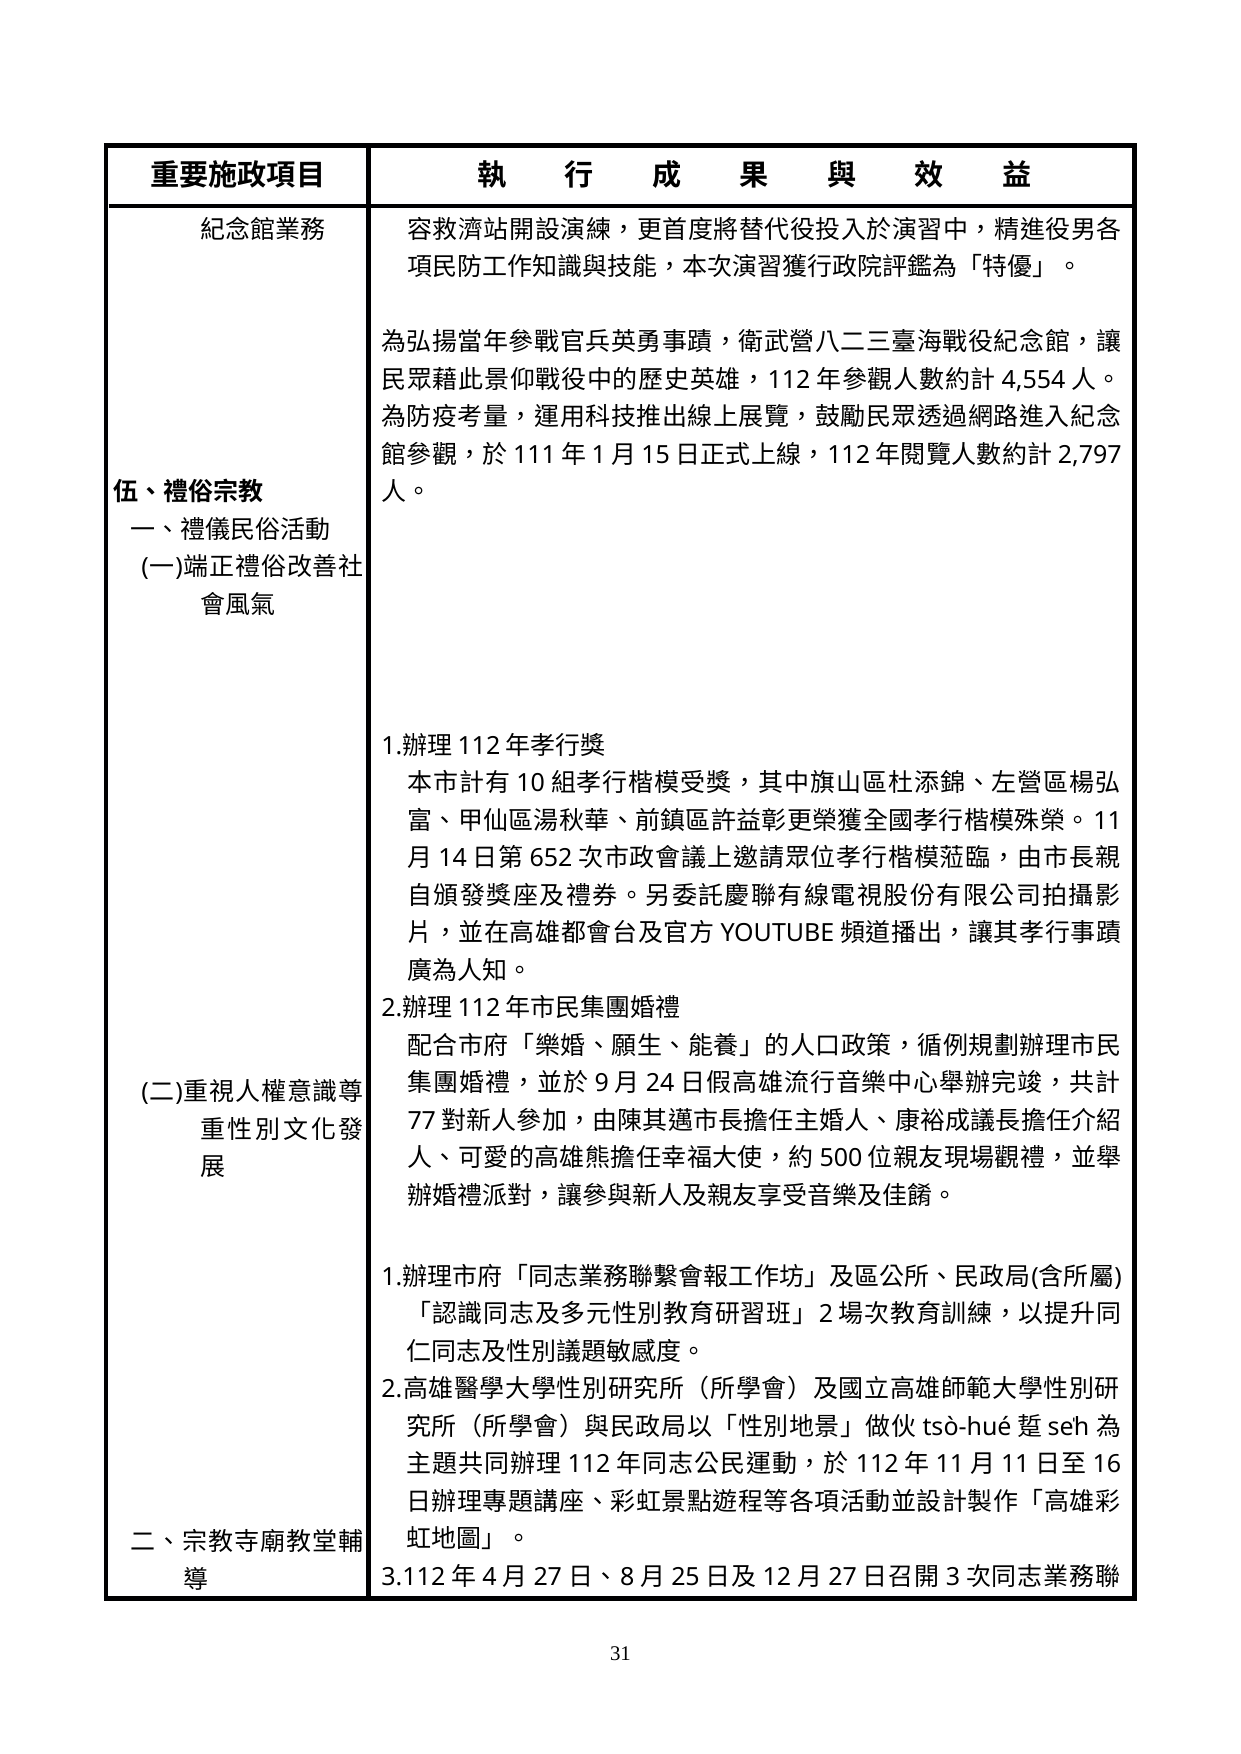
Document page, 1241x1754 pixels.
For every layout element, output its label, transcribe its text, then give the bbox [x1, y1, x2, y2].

table_header 執 行 成 果 與 效 益 [371, 148, 1132, 203]
table_cell 容救濟站開設演練，更首度將替代役投入於演習中，精進役男各項民防工作知識與技能，本次演習獲行政院評鑑為「特優」。 為弘揚當年參戰官兵英勇事蹟，衛武營八二三臺海戰役紀念館，讓民眾藉此景仰戰役中的歷史英雄，112年參觀人數約計4,554人。為防疫考量，運用科技推出線上展覽，鼓勵民眾透過網路進入紀念館參觀，於111年1月15日正式上線，112年閱覽人數約計2,797人。 1.辦理112年孝行獎 本市計有10組孝行楷模受獎，其中旗山區杜添錦、左營區楊弘富、甲仙區湯秋華、前鎮區許益彰更榮獲全國孝行楷模殊榮。11月14日第652次市政會議上邀請眾位孝行楷模蒞臨，由市長親自頒發獎座及禮券。另委託慶聯有線電視股份有限公司拍攝影片，並在高雄都會台及官方YOUTUBE頻道播出，讓其孝行事蹟廣為人知。 2.辦理112年市民集團婚禮 配合市府「樂婚、願生、能養」的人口政策，循例規劃辦理市民集團婚禮，並於9月24日假高雄流行音樂中心舉辦完竣，共計77對新人參加，由陳其邁市長擔任主婚人、康裕成議長擔任介紹人、可愛的高雄熊擔任幸福大使，約500位親友現場觀禮，並舉辦婚禮派對，讓參與新人及親友享受音樂及佳餚。 1.辦理市府「同志業務聯繫會報工作坊」及區公所、民政局(含所屬)「認識同志及多元性別教育研習班」2場次教育訓練，以提升同仁同志及性別議題敏感度。 2.高雄醫學大學性別研究所（所學會）及國立高雄師範大學性別研究所（所學會）與民政局以「性別地景」做伙tsò-hué踅se̍h 為主題共同辦理112年同志公民運動，於112年11月11日至16日辦理專題講座、彩虹景點遊程等各項活動並設計製作「高雄彩虹地圖」。 3.112年4月27日、8月25日及12月27日召開3次同志業務聯 [371, 208, 1132, 1596]
table_cell 紀念館業務 伍、禮俗宗教 一、禮儀民俗活動 (一)端正禮俗改善社會風氣 (二)重視人權意識尊重性別文化發展 二、宗教寺廟教堂輔導 [108, 205, 366, 1596]
table_header 重要施政項目 [108, 148, 366, 203]
